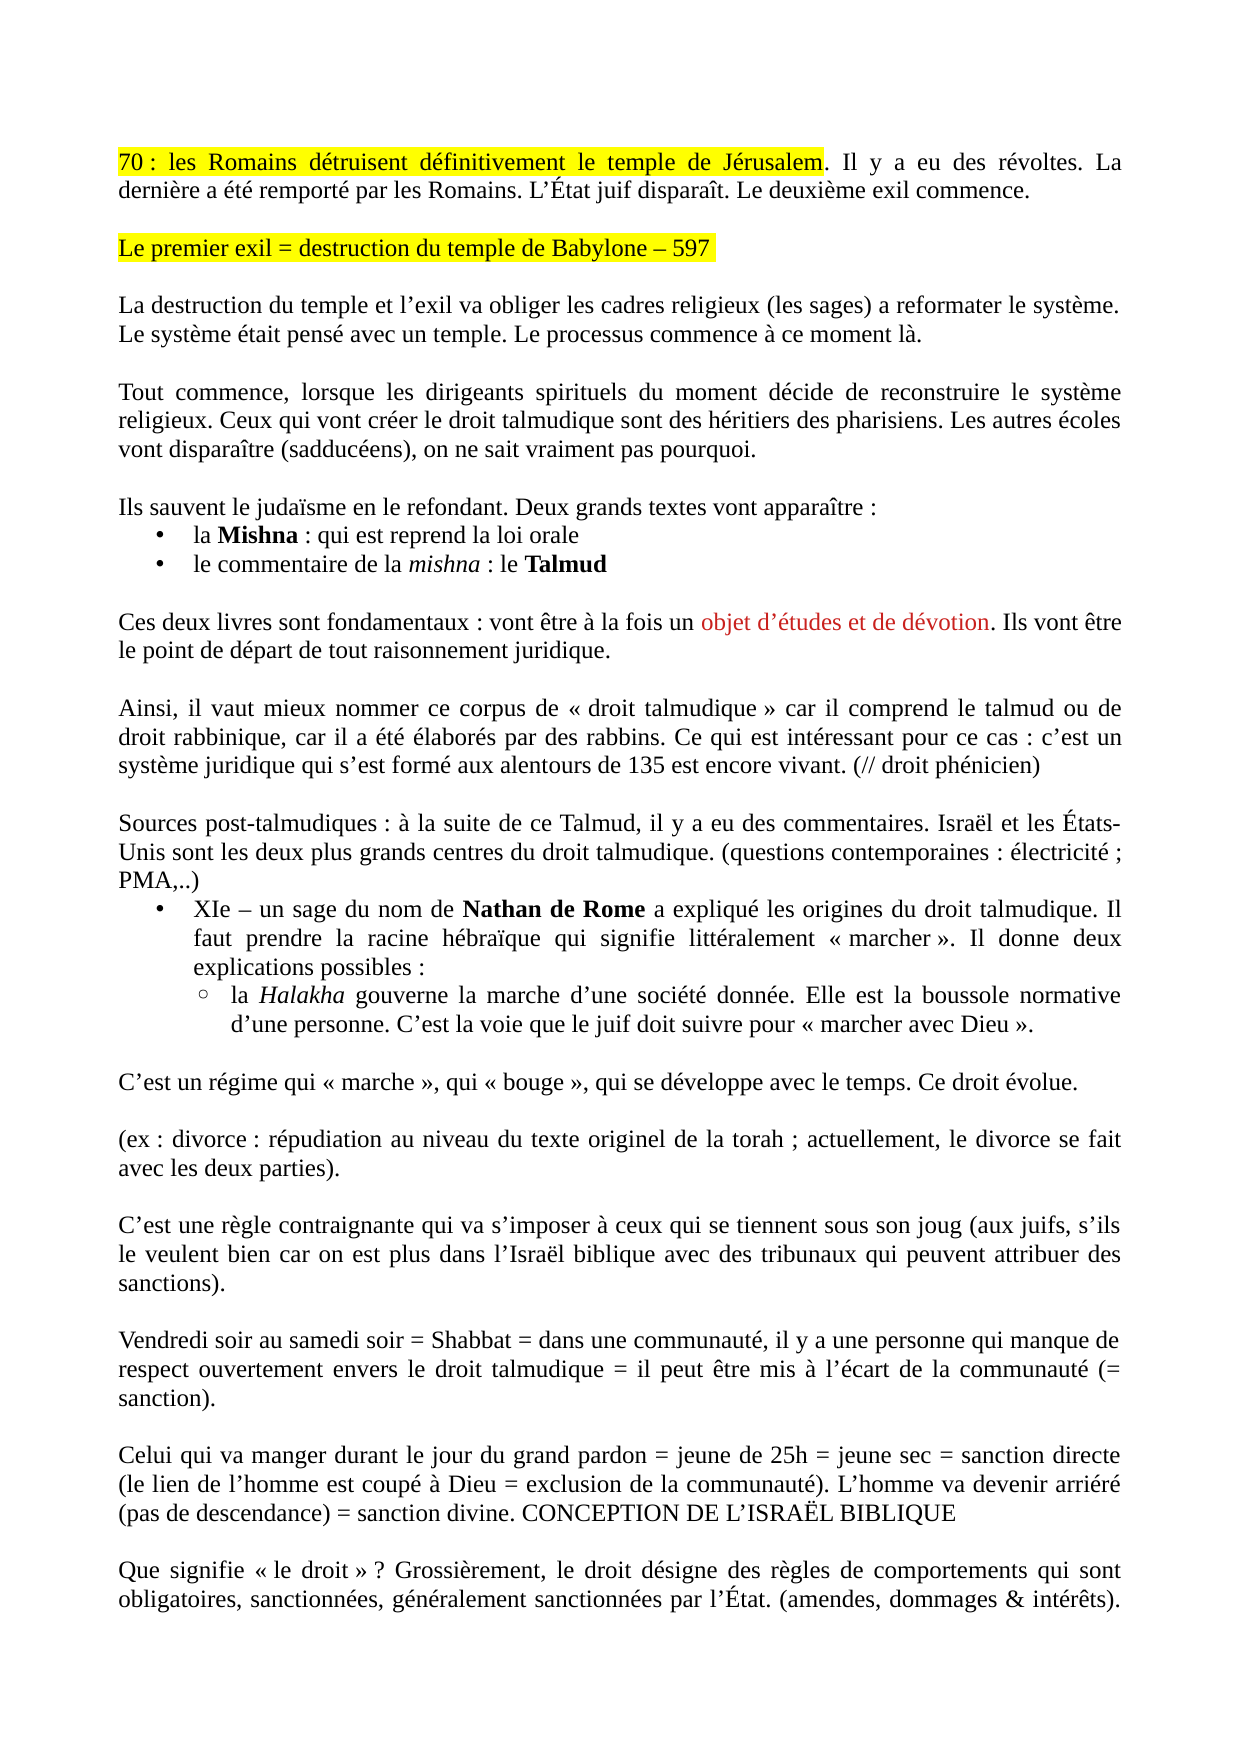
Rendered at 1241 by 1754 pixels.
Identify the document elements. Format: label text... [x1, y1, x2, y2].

text Ainsi, il vaut mieux nommer ce corpus de « droit talmudique » car il comprend le talmud ou de droit rabbinique, car il a été élaborés par des rabbins. Ce qui est intéressant pour ce cas : c’est un système juridique qui s’est formé aux alentours de 135 est encore vivant. (// droit phénicien) [118, 693, 1122, 779]
text C’est un régime qui « marche », qui « bouge », qui se développe avec le temps. Ce droit évolue. [118, 1067, 1122, 1096]
text Ils sauvent le judaïsme en le refondant. Deux grands textes vont apparaître : [118, 492, 1122, 521]
text C’est une règle contraignante qui va s’imposer à ceux qui se tiennent sous son joug (aux juifs, s’ils le veulent bien car on est plus dans l’Israël biblique avec des tribunaux qui peuvent attribuer des sanctions). [118, 1211, 1122, 1297]
text Vendredi soir au samedi soir = Shabbat = dans une communauté, il y a une personne qui manque de respect ouvertement envers le droit talmudique = il peut être mis à l’écart de la communauté (= sanction). [118, 1326, 1122, 1412]
text Ces deux livres sont fondamentaux : vont être à la fois un objet d’études et de dévotion. Ils vont être le point de départ de tout raisonnement juridique. [118, 607, 1122, 664]
text La destruction du temple et l’exil va obliger les cadres religieux (les sages) a reformater le système. Le système était pensé avec un temple. Le processus commence à ce moment là. [118, 291, 1122, 348]
text Celui qui va manger durant le jour du grand pardon = jeune de 25h = jeune sec = sanction directe (le lien de l’homme est coupé à Dieu = exclusion de la communauté). L’homme va devenir arriéré (pas de descendance) = sanction divine. CONCEPTION DE L’ISRAËL BIBLIQUE [118, 1441, 1122, 1527]
text Tout commence, lorsque les dirigeants spirituels du moment décide de reconstruire le système religieux. Ceux qui vont créer le droit talmudique sont des héritiers des pharisiens. Les autres écoles vont disparaître (sadducéens), on ne sait vraiment pas pourquoi. [118, 377, 1122, 463]
list la Halakha gouverne la marche d’une société donnée. Elle est la boussole normative d’une personne. C’est la voie que le juif doit suivre pour « marcher avec Dieu ». [193, 981, 1122, 1038]
list XIe – un sage du nom de Nathan de Rome a expliqué les origines du droit talmudique. Il faut prendre la racine hébraïque qui signifie littéralement « marcher ». Il donne deux explications possibles : [156, 894, 1122, 981]
text Le premier exil = destruction du temple de Babylone – 597 [118, 233, 1122, 262]
list le commentaire de la mishna : le Talmud [156, 549, 1122, 578]
text 70 : les Romains détruisent définitivement le temple de Jérusalem. Il y a eu des révoltes. La dernière a été remporté par les Romains. L’État juif disparaît. Le deuxième exil commence. [118, 147, 1122, 204]
text Que signifie « le droit » ? Grossièrement, le droit désigne des règles de comportements qui sont obligatoires, sanctionnées, généralement sanctionnées par l’État. (amendes, dommages & intérêts). [118, 1556, 1122, 1613]
list la Mishna : qui est reprend la loi orale [156, 521, 1122, 549]
text (ex : divorce : répudiation au niveau du texte originel de la torah ; actuellement, le divorce se fait avec les deux parties). [118, 1124, 1122, 1182]
text Sources post-talmudiques : à la suite de ce Talmud, il y a eu des commentaires. Israël et les États-Unis sont les deux plus grands centres du droit talmudique. (questions contemporaines : électricité ; PMA,..) [118, 808, 1122, 894]
